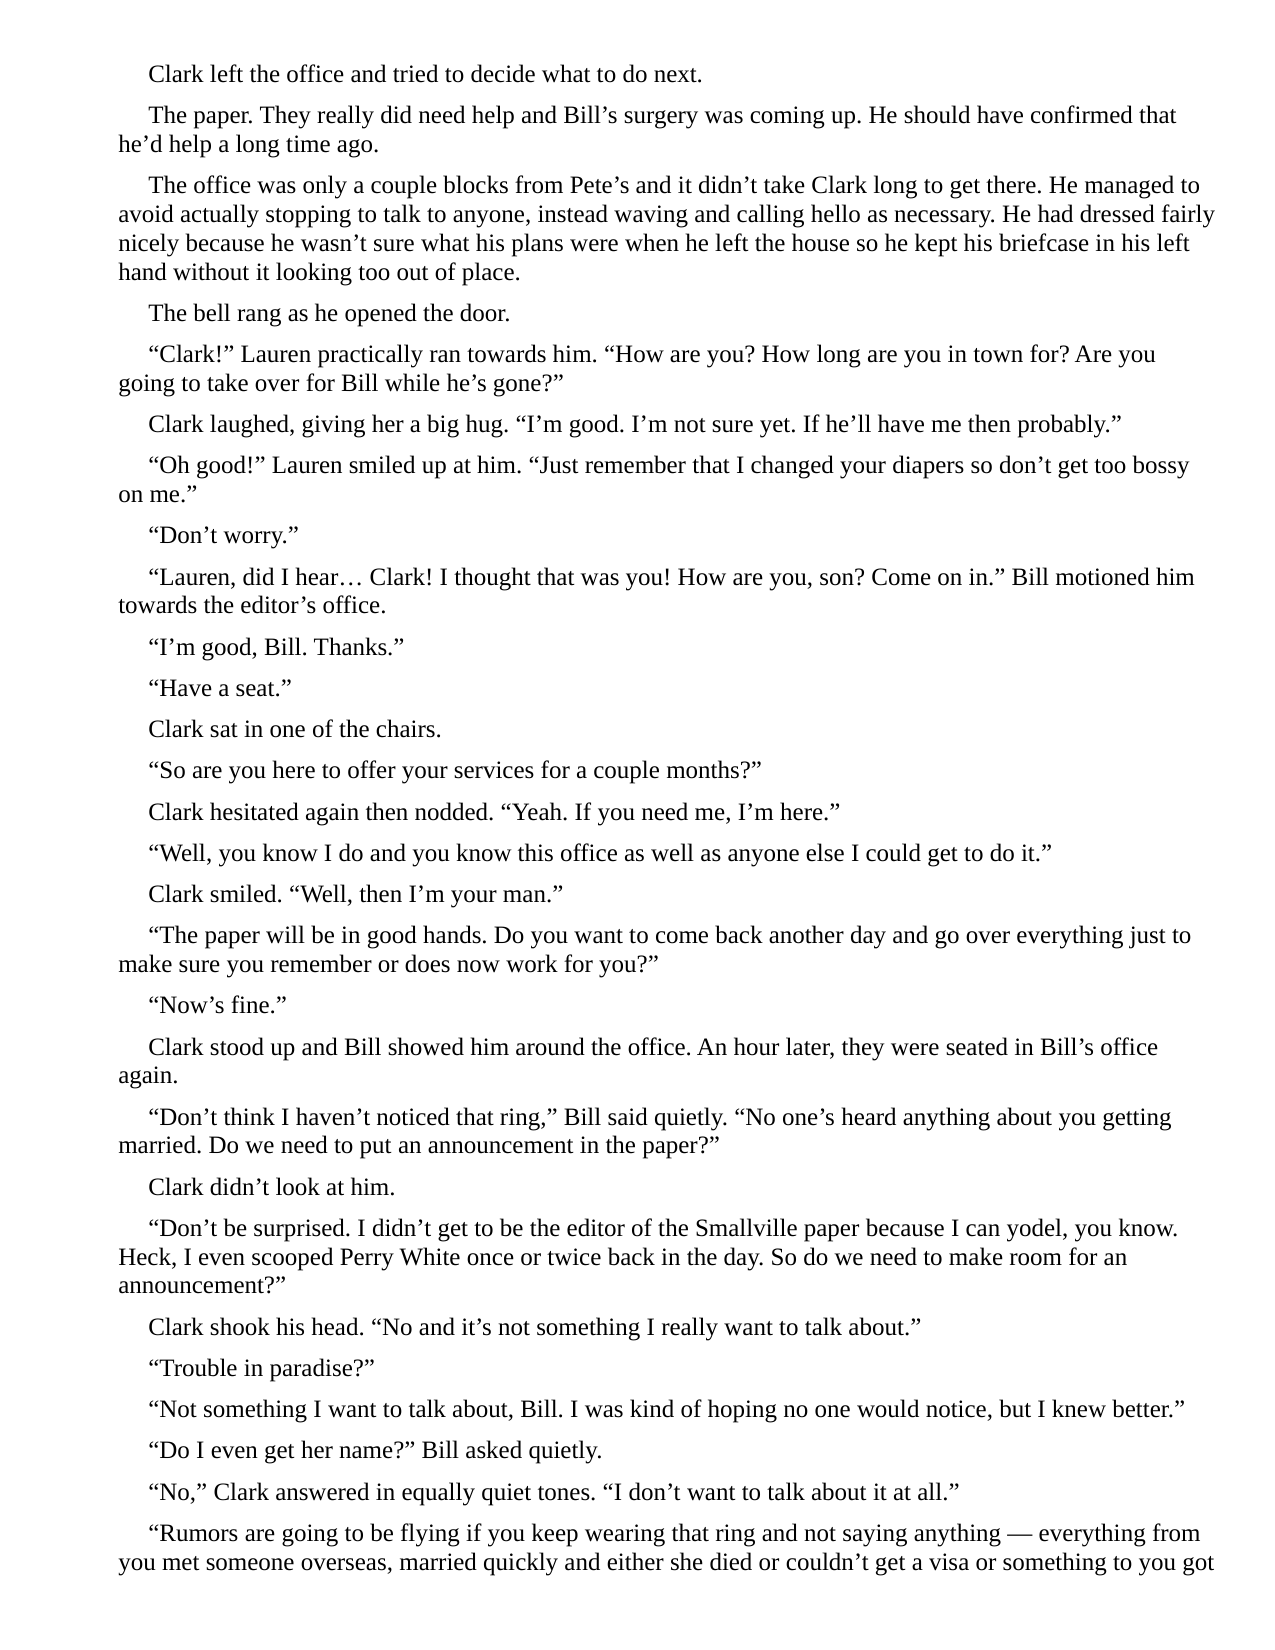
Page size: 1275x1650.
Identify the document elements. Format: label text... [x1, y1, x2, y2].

text The paper. They really did need help and Bill’s surgery was coming up. He should have confirmed that he’d help a long time ago. [118, 100, 1216, 158]
text Clark shook his head. “No and it’s not something I really want to talk about.” [118, 1312, 1216, 1340]
text “Clark!” Lauren practically ran towards him. “How are you? How long are you in town for? Are you going to take over for Bill while he’s gone?” [118, 339, 1216, 397]
text The bell rang as he opened the door. [118, 298, 1216, 327]
text “Do I even get her name?” Bill asked quietly. [118, 1435, 1216, 1464]
text Clark stood up and Bill showed him around the office. An hour later, they were seated in Bill’s office again. [118, 1032, 1216, 1089]
text Clark smiled. “Well, then I’m your man.” [118, 879, 1216, 908]
text “No,” Clark answered in equally quiet tones. “I don’t want to talk about it at all.” [118, 1477, 1216, 1505]
text The office was only a couple blocks from Pete’s and it didn’t take Clark long to get there. He managed to avoid actually stopping to talk to anyone, instead waving and calling hello as necessary. He had dressed fairly nicely because he wasn’t sure what his plans were when he left the house so he kept his briefcase in his left hand without it looking too out of place. [118, 170, 1216, 285]
text Clark sat in one of the chairs. [118, 714, 1216, 743]
text Clark didn’t look at him. [118, 1172, 1216, 1200]
text Clark hesitated again then nodded. “Yeah. If you need me, I’m here.” [118, 797, 1216, 825]
text “Trouble in paradise?” [118, 1353, 1216, 1382]
text “Rumors are going to be flying if you keep wearing that ring and not saying anything — everything from you met someone overseas, married quickly and either she died or couldn’t get a visa or something to you got [118, 1518, 1216, 1575]
text “So are you here to offer your services for a couple months?” [118, 755, 1216, 784]
text “Lauren, did I hear… Clark! I thought that was you! How are you, son? Come on in.” Bill motioned him towards the editor’s office. [118, 562, 1216, 619]
text “I’m good, Bill. Thanks.” [118, 632, 1216, 660]
text “Well, you know I do and you know this office as well as anyone else I could get to do it.” [118, 838, 1216, 867]
text “Don’t think I haven’t noticed that ring,” Bill said quietly. “No one’s heard anything about you getting married. Do we need to put an announcement in the paper?” [118, 1102, 1216, 1159]
text “The paper will be in good hands. Do you want to come back another day and go over everything just to make sure you remember or does now work for you?” [118, 920, 1216, 978]
text “Oh good!” Lauren smiled up at him. “Just remember that I changed your diapers so don’t get too bossy on me.” [118, 450, 1216, 508]
text “Have a seat.” [118, 673, 1216, 702]
text “Don’t be surprised. I didn’t get to be the editor of the Smallville paper because I can yodel, you know. Heck, I even scooped Perry White once or twice back in the day. So do we need to make room for an announcement?” [118, 1213, 1216, 1299]
text “Now’s fine.” [118, 990, 1216, 1019]
text Clark laughed, giving her a big hug. “I’m good. I’m not sure yet. If he’ll have me then probably.” [118, 409, 1216, 438]
text Clark left the office and tried to decide what to do next. [118, 59, 1216, 88]
text “Not something I want to talk about, Bill. I was kind of hoping no one would notice, but I knew better.” [118, 1394, 1216, 1423]
text “Don’t worry.” [118, 520, 1216, 549]
